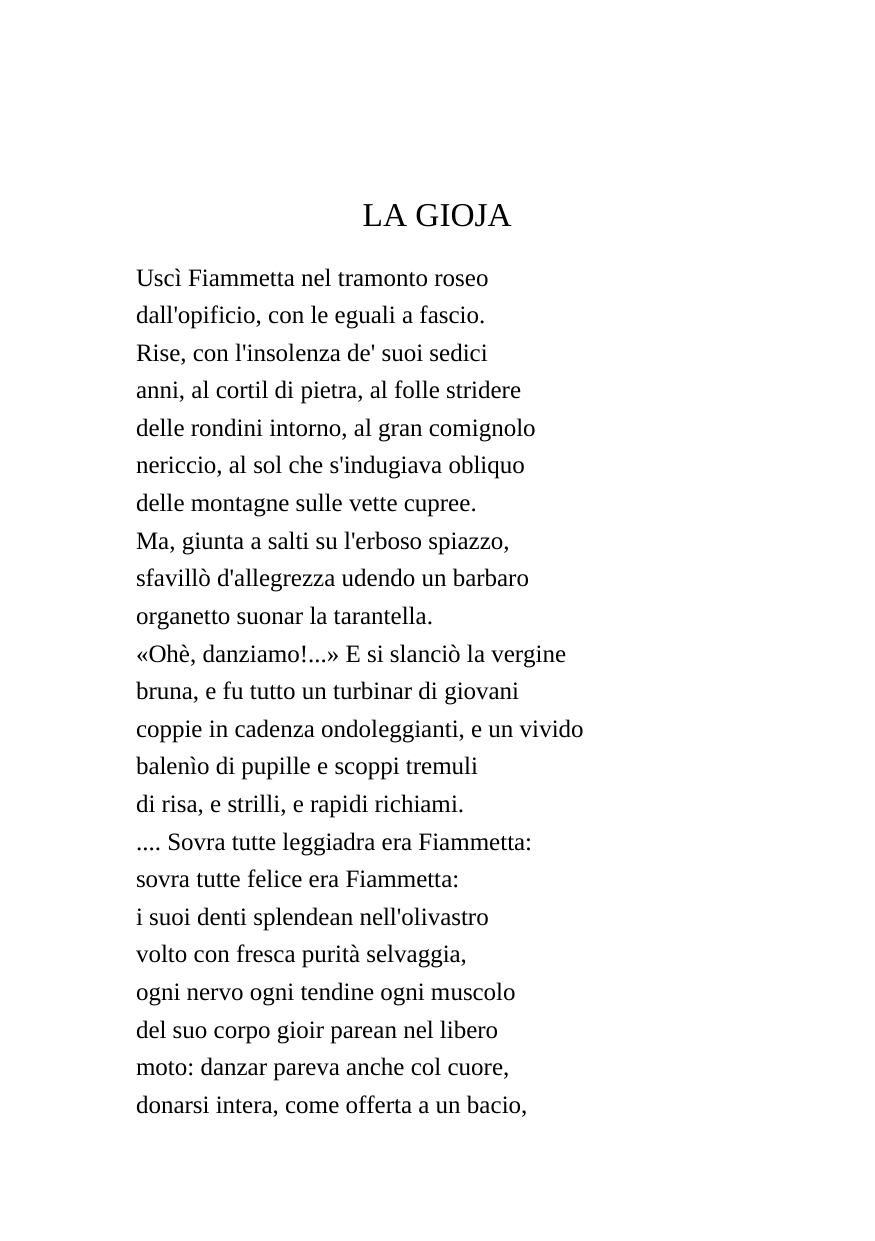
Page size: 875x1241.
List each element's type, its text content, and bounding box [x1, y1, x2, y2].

text ogni nervo ogni tendine ogni muscolo [106, 977, 768, 1006]
text delle rondini intorno, al gran comignolo [106, 413, 768, 442]
text sovra tutte felice era Fiammetta: [106, 864, 768, 893]
text i suoi denti splendean nell'olivastro [106, 902, 768, 931]
text del suo corpo gioir parean nel libero [106, 1015, 768, 1043]
text organetto suonar la tarantella. [106, 601, 768, 630]
text sfavillò d'allegrezza udendo un barbaro [106, 563, 768, 592]
text Uscì Fiammetta nel tramonto roseo [106, 263, 768, 291]
text nericcio, al sol che s'indugiava obliquo [106, 451, 768, 479]
text anni, al cortil di pietra, al folle stridere [106, 375, 768, 404]
text donarsi intera, come offerta a un bacio, [106, 1090, 768, 1119]
text dall'opificio, con le eguali a fascio. [106, 300, 768, 329]
text delle montagne sulle vette cupree. [106, 488, 768, 517]
text Rise, con l'insolenza de' suoi sedici [106, 338, 768, 367]
text .... Sovra tutte leggiadra era Fiammetta: [106, 827, 768, 855]
text balenìo di pupille e scoppi tremuli [106, 751, 768, 780]
text volto con fresca purità selvaggia, [106, 939, 768, 968]
subtitle LA GIOJA [106, 195, 768, 233]
text coppie in cadenza ondoleggianti, e un vivido [106, 714, 768, 743]
text bruna, e fu tutto un turbinar di giovani [106, 676, 768, 705]
text «Ohè, danziamo!...» E si slanciò la vergine [106, 639, 768, 667]
text di risa, e strilli, e rapidi richiami. [106, 789, 768, 818]
text Ma, giunta a salti su l'erboso spiazzo, [106, 526, 768, 554]
text moto: danzar pareva anche col cuore, [106, 1052, 768, 1081]
